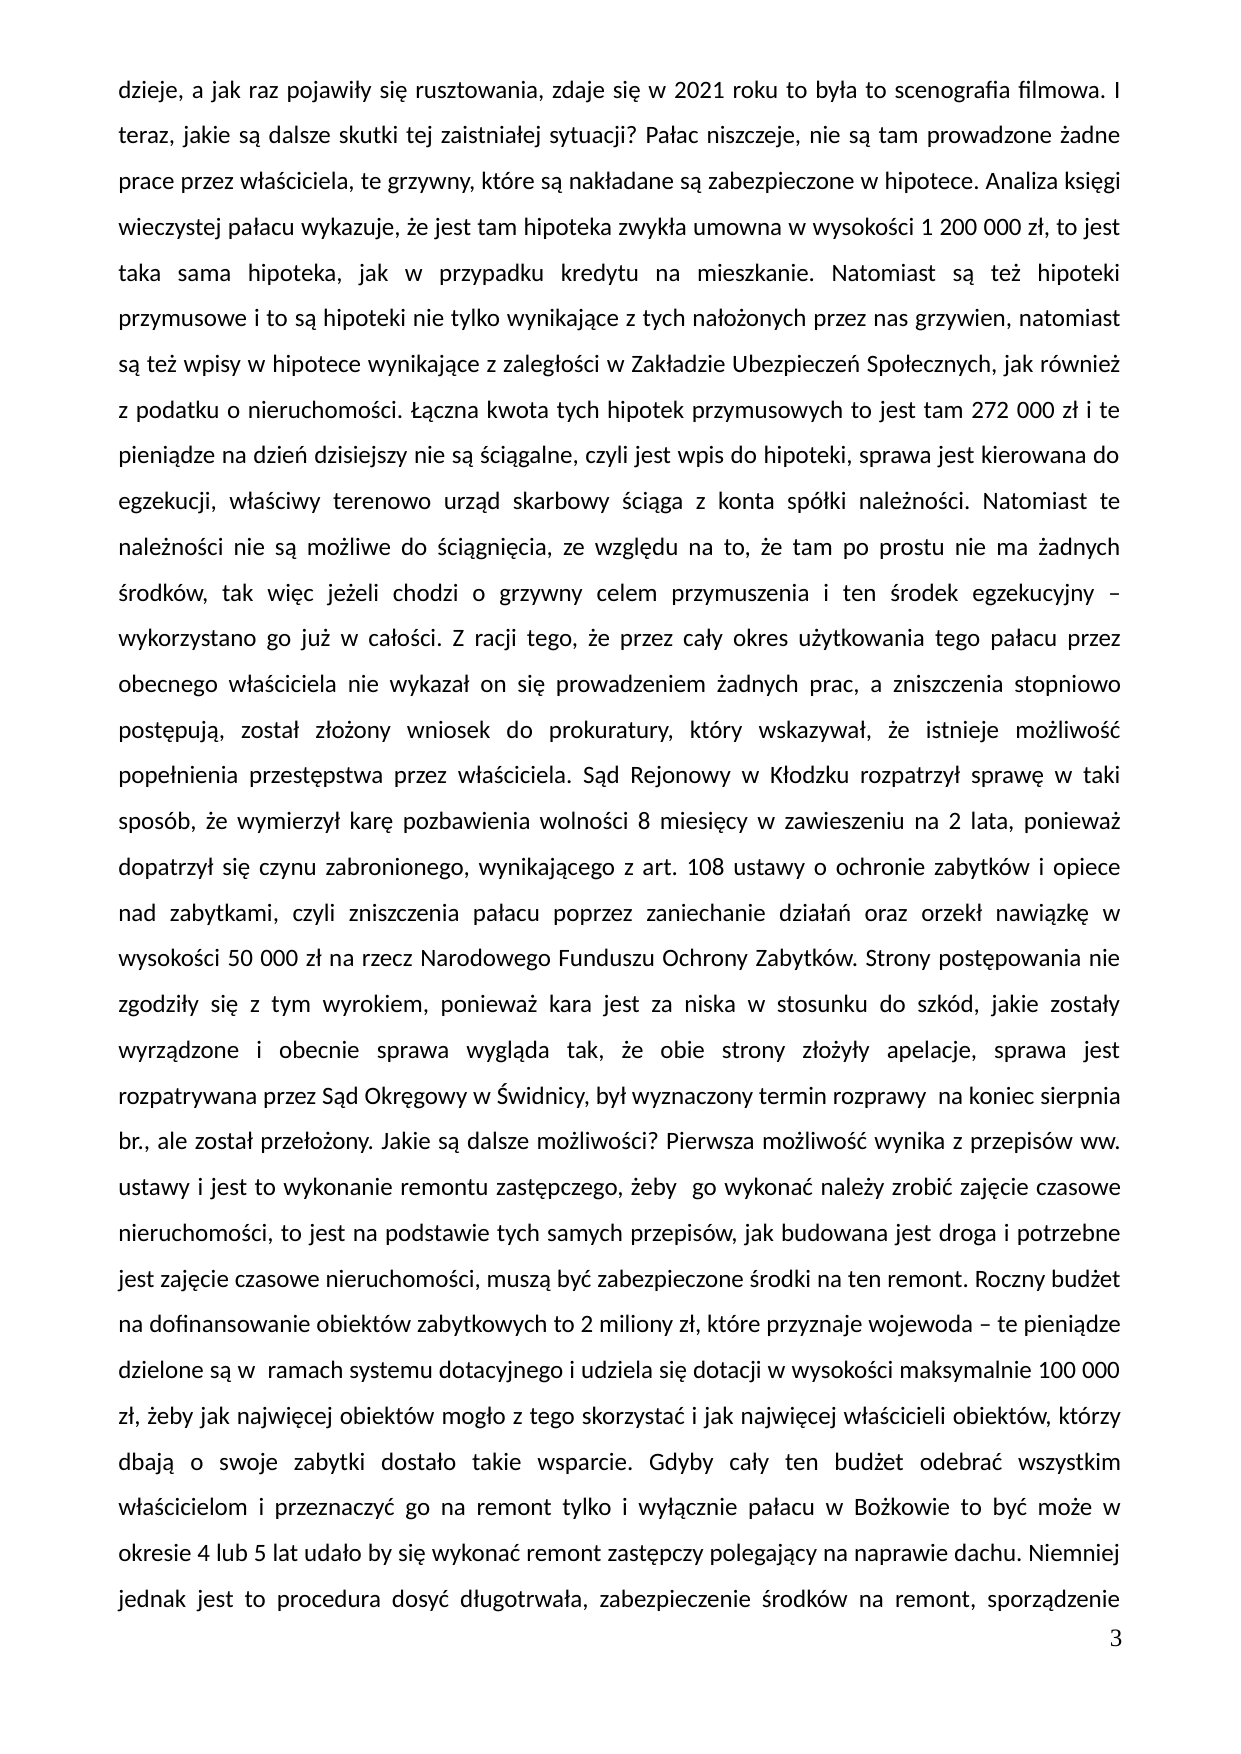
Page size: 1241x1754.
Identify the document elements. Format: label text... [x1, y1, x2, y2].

text dzieje, a jak raz pojawiły się rusztowania, zdaje się w 2021 roku to była to scenografia filmowa. I teraz, jakie są dalsze skutki tej zaistniałej sytuacji? Pałac niszczeje, nie są tam prowadzone żadne prace przez właściciela, te grzywny, które są nakładane są zabezpieczone w hipotece. Analiza księgi wieczystej pałacu wykazuje, że jest tam hipoteka zwykła umowna w wysokości 1 200 000 zł, to jest taka sama hipoteka, jak w przypadku kredytu na mieszkanie. Natomiast są też hipoteki przymusowe i to są hipoteki nie tylko wynikające z tych nałożonych przez nas grzywien, natomiast są też wpisy w hipotece wynikające z zaległości w Zakładzie Ubezpieczeń Społecznych, jak również z podatku o nieruchomości. Łączna kwota tych hipotek przymusowych to jest tam 272 000 zł i te pieniądze na dzień dzisiejszy nie są ściągalne, czyli jest wpis do hipoteki, sprawa jest kierowana do egzekucji, właściwy terenowo urząd skarbowy ściąga z konta spółki należności. Natomiast te należności nie są możliwe do ściągnięcia, ze względu na to, że tam po prostu nie ma żadnych środków, tak więc jeżeli chodzi o grzywny celem przymuszenia i ten środek egzekucyjny – wykorzystano go już w całości. Z racji tego, że przez cały okres użytkowania tego pałacu przez obecnego właściciela nie wykazał on się prowadzeniem żadnych prac, a zniszczenia stopniowo postępują, został złożony wniosek do prokuratury, który wskazywał, że istnieje możliwość popełnienia przestępstwa przez właściciela. Sąd Rejonowy w Kłodzku rozpatrzył sprawę w taki sposób, że wymierzył karę pozbawienia wolności 8 miesięcy w zawieszeniu na 2 lata, ponieważ dopatrzył się czynu zabronionego, wynikającego z art. 108 ustawy o ochronie zabytków i opiece nad zabytkami, czyli zniszczenia pałacu poprzez zaniechanie działań oraz orzekł nawiązkę w wysokości 50 000 zł na rzecz Narodowego Funduszu Ochrony Zabytków. Strony postępowania nie zgodziły się z tym wyrokiem, ponieważ kara jest za niska w stosunku do szkód, jakie zostały wyrządzone i obecnie sprawa wygląda tak, że obie strony złożyły apelacje, sprawa jest rozpatrywana przez Sąd Okręgowy w Świdnicy, był wyznaczony termin rozprawy na koniec sierpnia br., ale został przełożony. Jakie są dalsze możliwości? Pierwsza możliwość wynika z przepisów ww. ustawy i jest to wykonanie remontu zastępczego, żeby go wykonać należy zrobić zajęcie czasowe nieruchomości, to jest na podstawie tych samych przepisów, jak budowana jest droga i potrzebne jest zajęcie czasowe nieruchomości, muszą być zabezpieczone środki na ten remont. Roczny budżet na dofinansowanie obiektów zabytkowych to 2 miliony zł, które przyznaje wojewoda – te pieniądze dzielone są w ramach systemu dotacyjnego i udziela się dotacji w wysokości maksymalnie 100 000 zł, żeby jak najwięcej obiektów mogło z tego skorzystać i jak najwięcej właścicieli obiektów, którzy dbają o swoje zabytki dostało takie wsparcie. Gdyby cały ten budżet odebrać wszystkim właścicielom i przeznaczyć go na remont tylko i wyłącznie pałacu w Bożkowie to być może w okresie 4 lub 5 lat udało by się wykonać remont zastępczy polegający na naprawie dachu. Niemniej jednak jest to procedura dosyć długotrwała, zabezpieczenie środków na remont, sporządzenie [118, 74, 1122, 1613]
